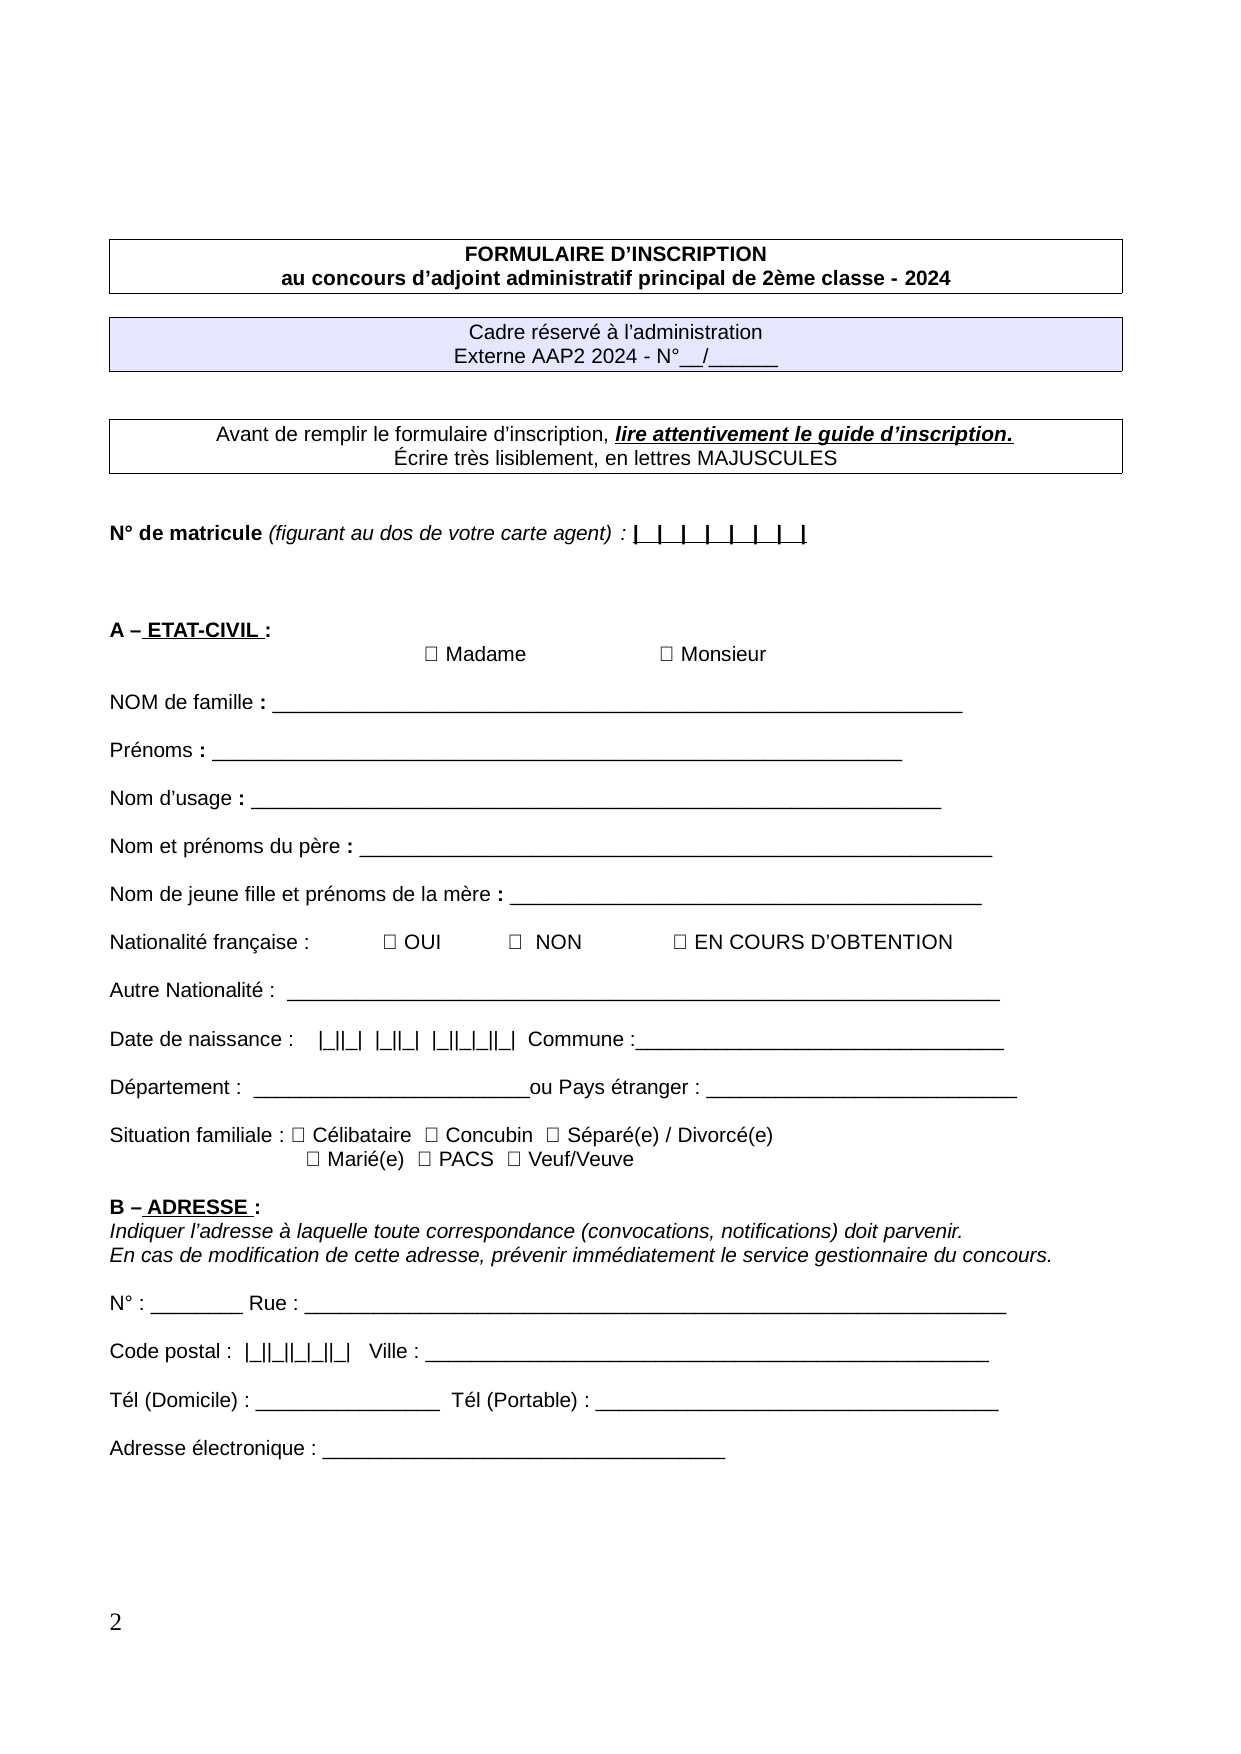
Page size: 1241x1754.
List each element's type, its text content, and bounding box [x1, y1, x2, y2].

text En cas de modification de cette adresse, prévenir immédiatement le service gestionnaire du concours. [109, 1243, 1122, 1267]
text Adresse électronique : ___________________________________ [109, 1436, 1122, 1460]
text Avant de remplir le formulaire d’inscription, lire attentivement le guide d’inscription. [110, 420, 1122, 443]
text N° : ________ Rue : _____________________________________________________________ [109, 1291, 1122, 1315]
text Nom de jeune fille et prénoms de la mère : _________________________________________ [109, 882, 1122, 906]
text N° de matricule (figurant au dos de votre carte agent) : | | | | | | | | [109, 521, 1122, 545]
text Nationalité française :  OUI  NON  EN COURS D’OBTENTION [109, 930, 1122, 954]
text Code postal : |_||_||_|_||_| Ville : _________________________________________________ [109, 1339, 1122, 1363]
text Tél (Domicile) : ________________ Tél (Portable) : ___________________________________ [109, 1387, 1122, 1412]
text B – ADRESSE : [109, 1195, 1122, 1219]
text Écrire très lisiblement, en lettres MAJUSCULES [110, 443, 1122, 473]
text Autre Nationalité : ______________________________________________________________ [109, 978, 1122, 1002]
text  Madame  Monsieur [109, 642, 1122, 666]
text au concours d’adjoint administratif principal de 2ème classe - 2024 [110, 262, 1122, 293]
text Nom d’usage : ____________________________________________________________ [109, 786, 1122, 810]
text Nom et prénoms du père : _______________________________________________________ [109, 834, 1122, 858]
text Indiquer l’adresse à laquelle toute correspondance (convocations, notifications) doit parvenir. [109, 1219, 1122, 1243]
text Département : ________________________ou Pays étranger : ___________________________ [109, 1075, 1122, 1099]
text Prénoms : ____________________________________________________________ [109, 738, 1122, 762]
text Cadre réservé à l’administration [110, 318, 1122, 341]
text NOM de famille : ____________________________________________________________ [109, 690, 1122, 714]
text Externe AAP2 2024 - N°__/______ [110, 341, 1122, 371]
text FORMULAIRE D’INSCRIPTION [110, 240, 1122, 262]
text  Marié(e)  PACS  Veuf/Veuve [109, 1147, 1122, 1171]
text Date de naissance : |_||_| |_||_| |_||_|_||_| Commune :________________________________ [109, 1027, 1122, 1051]
text A – ETAT-CIVIL : [109, 617, 1122, 642]
text Situation familiale :  Célibataire  Concubin  Séparé(e) / Divorcé(e) [109, 1123, 1122, 1147]
